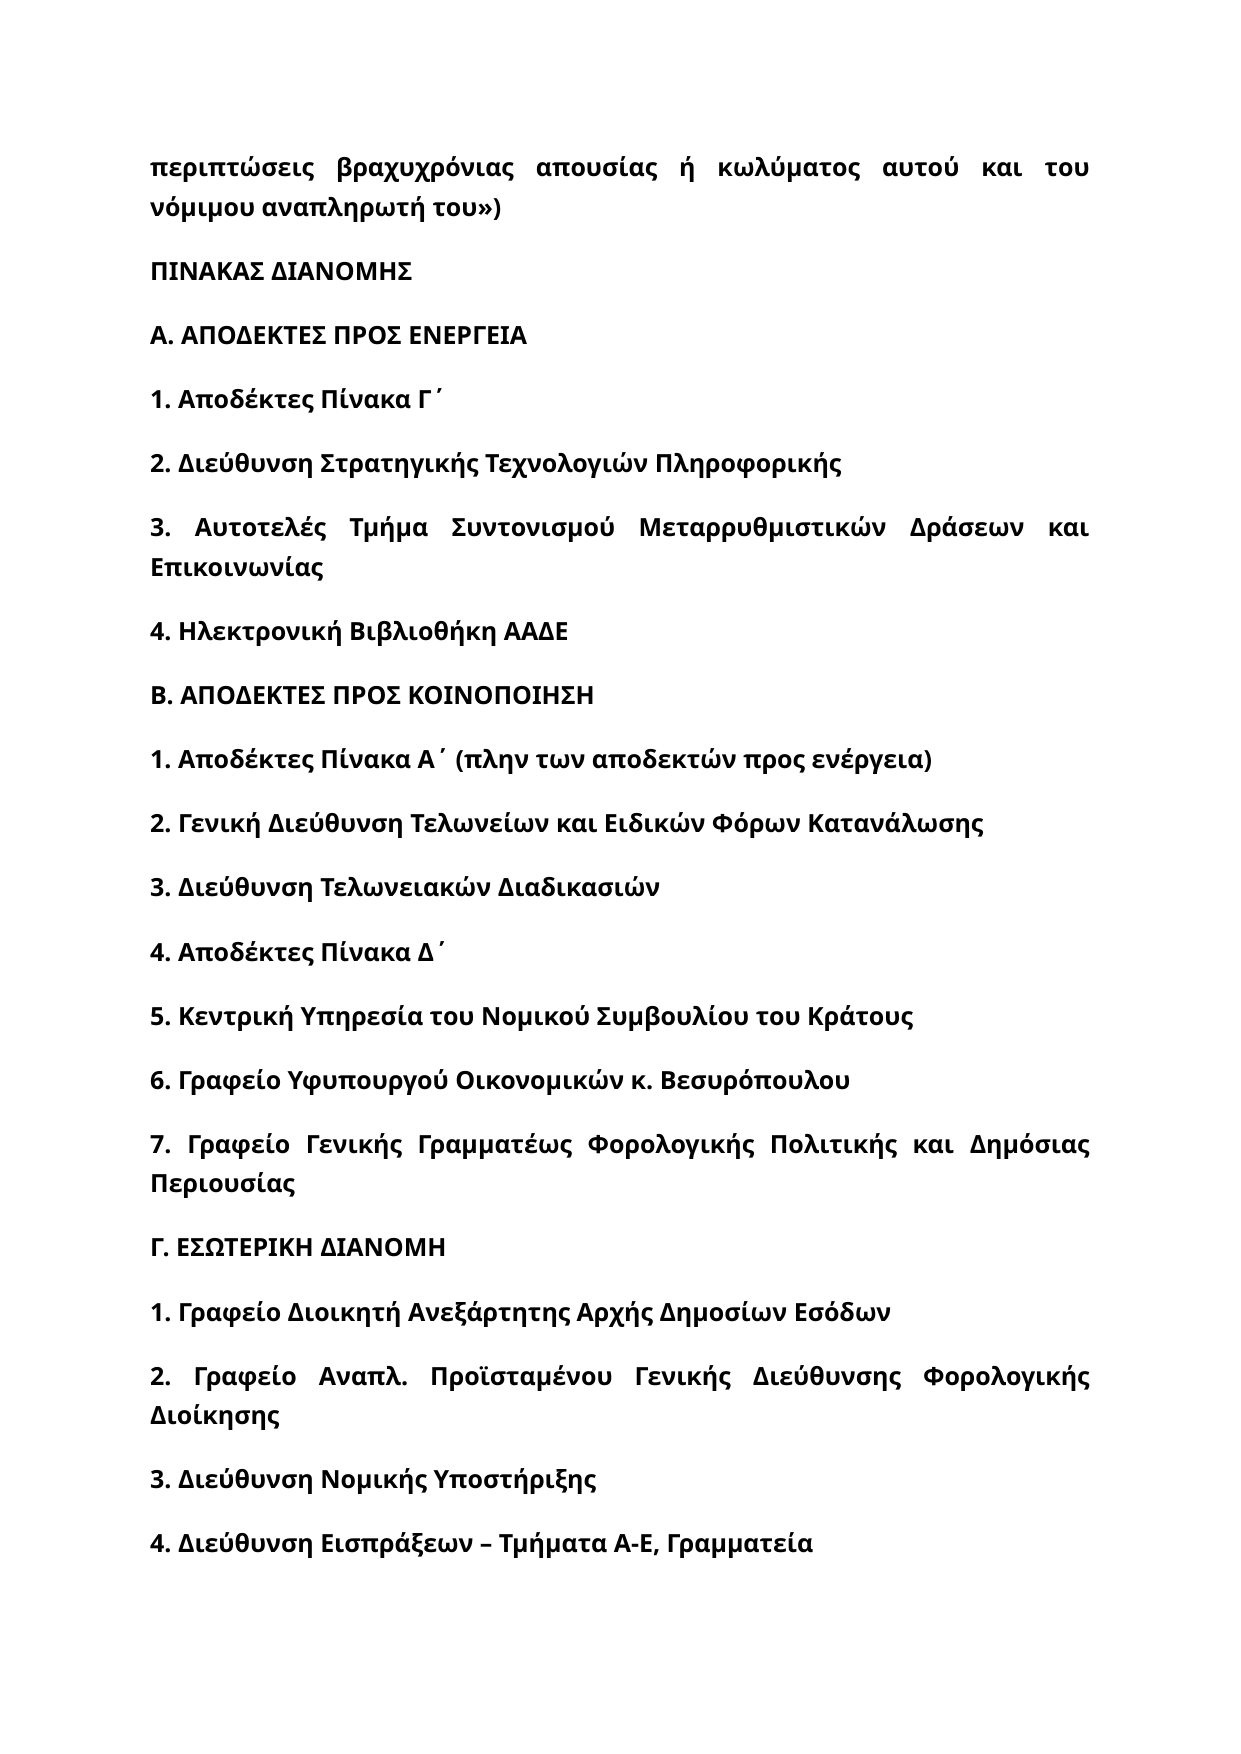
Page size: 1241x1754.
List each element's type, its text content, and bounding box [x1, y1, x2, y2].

text 2. Γενική Διεύθυνση Τελωνείων και Ειδικών Φόρων Κατανάλωσης [150, 806, 1090, 840]
text 2. Γραφείο Αναπλ. Προϊσταμένου Γενικής Διεύθυνσης Φορολογικής Διοίκησης [150, 1358, 1090, 1432]
text 4. Ηλεκτρονική Βιβλιοθήκη ΑΑΔΕ [150, 613, 1090, 647]
text 5. Κεντρική Υπηρεσία του Νομικού Συμβουλίου του Κράτους [150, 998, 1090, 1032]
text ΠΙΝΑΚΑΣ ΔΙΑΝΟΜΗΣ [150, 253, 1090, 287]
text 4. Αποδέκτες Πίνακα Δ΄ [150, 934, 1090, 968]
text Α. ΑΠΟΔΕΚΤΕΣ ΠΡΟΣ ΕΝΕΡΓΕΙΑ [150, 317, 1090, 352]
text 1. Γραφείο Διοικητή Ανεξάρτητης Αρχής Δημοσίων Εσόδων [150, 1294, 1090, 1328]
text Β. ΑΠΟΔΕΚΤΕΣ ΠΡΟΣ ΚΟΙΝΟΠΟΙΗΣΗ [150, 677, 1090, 712]
text 3. Διεύθυνση Τελωνειακών Διαδικασιών [150, 870, 1090, 904]
text Γ. ΕΣΩΤΕΡΙΚΗ ΔΙΑΝΟΜΗ [150, 1230, 1090, 1264]
text 1. Αποδέκτες Πίνακα Γ΄ [150, 382, 1090, 416]
text 6. Γραφείο Υφυπουργού Οικονομικών κ. Βεσυρόπουλου [150, 1062, 1090, 1097]
text 7. Γραφείο Γενικής Γραμματέως Φορολογικής Πολιτικής και Δημόσιας Περιουσίας [150, 1127, 1090, 1200]
text 4. Διεύθυνση Εισπράξεων – Τμήματα Α-Ε, Γραμματεία [150, 1526, 1090, 1560]
text περιπτώσεις βραχυχρόνιας απουσίας ή κωλύματος αυτού και του νόμιμου αναπληρωτή του») [150, 150, 1090, 223]
text 2. Διεύθυνση Στρατηγικής Τεχνολογιών Πληροφορικής [150, 446, 1090, 480]
text 3. Διεύθυνση Νομικής Υποστήριξης [150, 1462, 1090, 1496]
text 1. Αποδέκτες Πίνακα Α΄ (πλην των αποδεκτών προς ενέργεια) [150, 742, 1090, 776]
text 3. Αυτοτελές Τμήμα Συντονισμού Μεταρρυθμιστικών Δράσεων και Επικοινωνίας [150, 510, 1090, 583]
